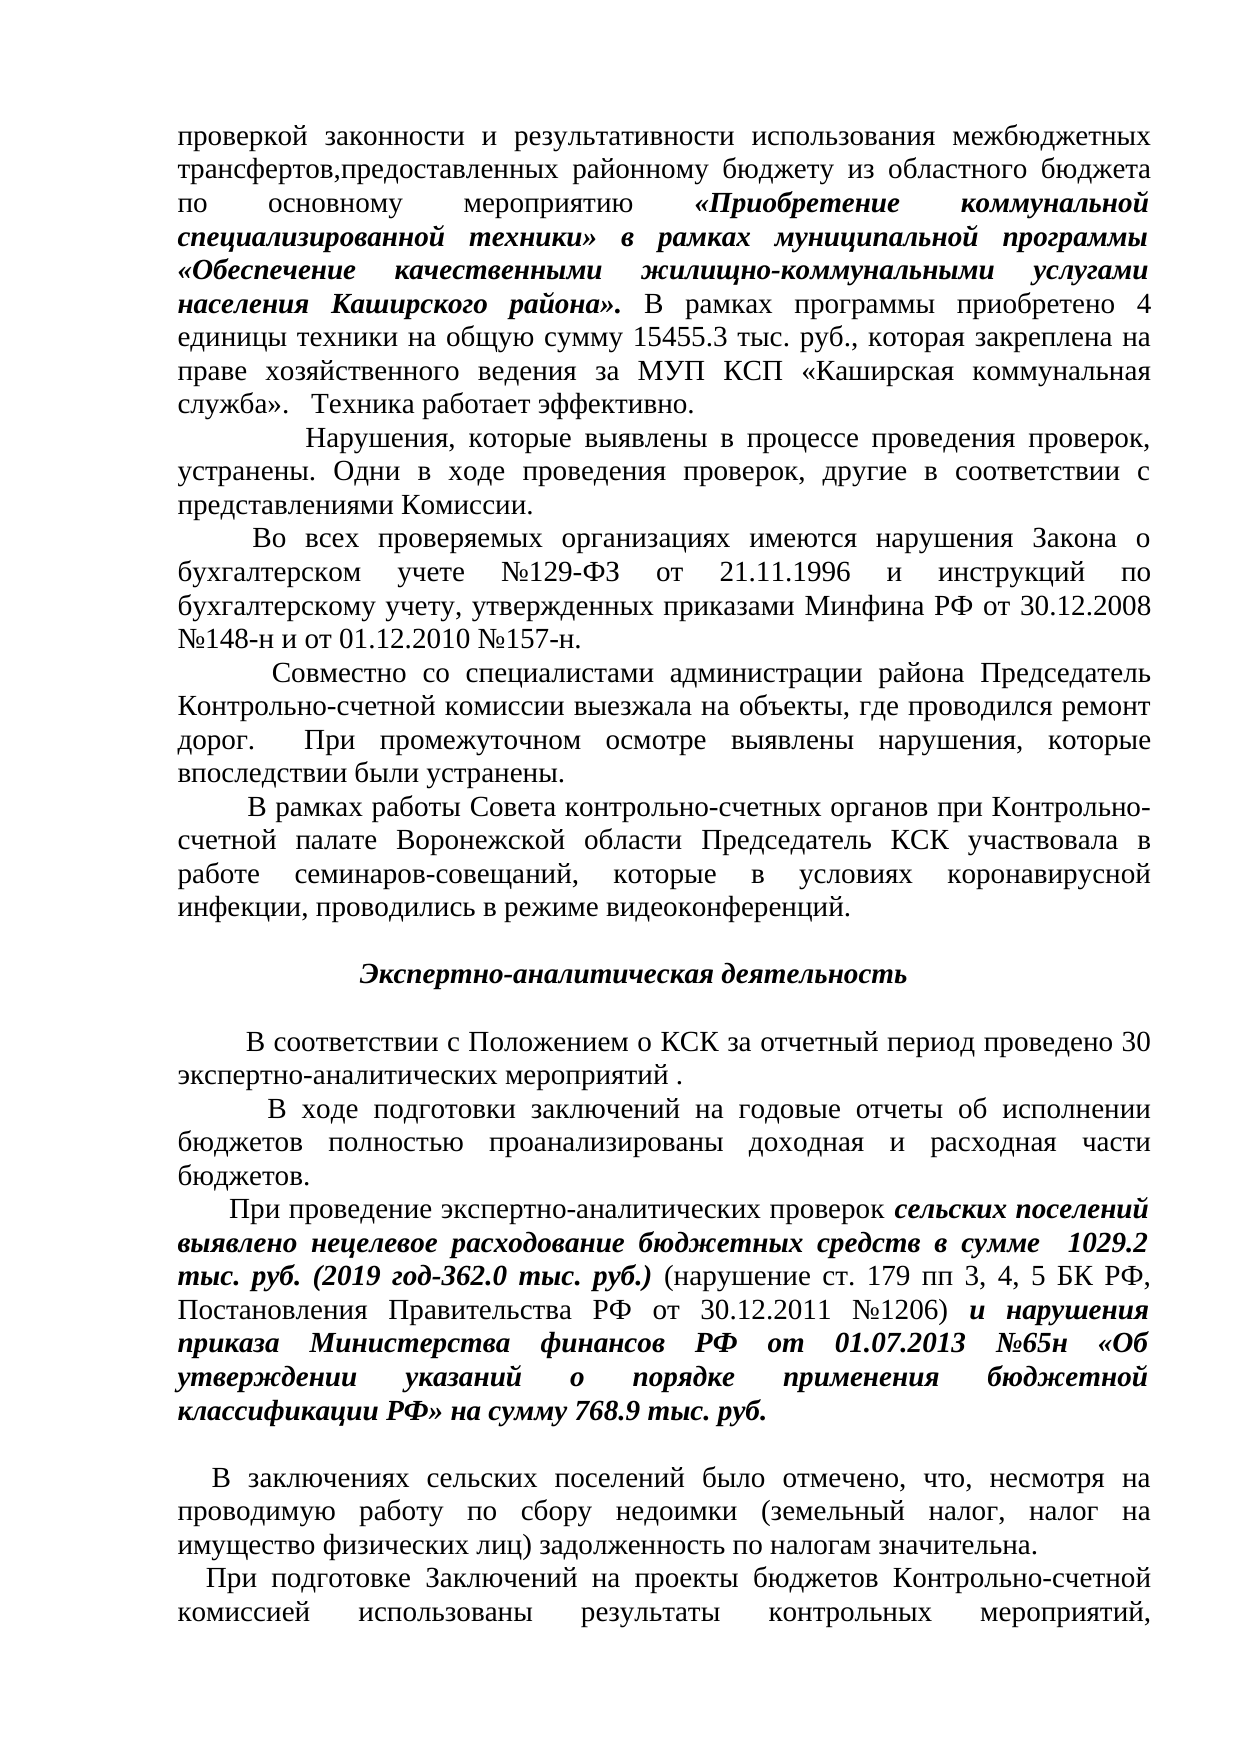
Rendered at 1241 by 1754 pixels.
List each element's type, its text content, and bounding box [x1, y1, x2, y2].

text В заключениях сельских поселений было отмечено, что, несмотря на проводимую работу по сбору недоимки (земельный налог, налог на имущество физических лиц) задолженность по налогам значительна. [177, 1460, 1152, 1560]
text Нарушения, которые выявлены в процессе проведения проверок, устранены. Одни в ходе проведения проверок, другие в соответствии с представлениями Комиссии. [177, 420, 1152, 521]
text Совместно со специалистами администрации района Председатель Контрольно-счетной комиссии выезжала на объекты, где проводился ремонт дорог. При промежуточном осмотре выявлены нарушения, которые впоследствии были устранены. [177, 655, 1152, 789]
text При подготовке Заключений на проекты бюджетов Контрольно-счетной комиссией использованы результаты контрольных мероприятий, [177, 1560, 1152, 1627]
text В соответствии с Положением о КСК за отчетный период проведено 30 экспертно-аналитических мероприятий . [177, 1024, 1152, 1091]
text проверкой законности и результативности использования межбюджетных трансфертов,предоставленных районному бюджету из областного бюджета по основному мероприятию «Приобретение коммунальной специализированной техники» в рамках муниципальной программы «Обеспечение качественными жилищно-коммунальными услугами населения Каширского района». В рамках программы приобретено 4 единицы техники на общую сумму 15455.3 тыс. руб., которая закреплена на праве хозяйственного ведения за МУП КСП «Каширская коммунальная служба». Техника работает эффективно. [177, 118, 1152, 420]
text При проведение экспертно-аналитических проверок сельских поселений выявлено нецелевое расходование бюджетных средств в сумме 1029.2 тыс. руб. (2019 год-362.0 тыс. руб.) (нарушение ст. 179 пп 3, 4, 5 БК РФ, Постановления Правительства РФ от 30.12.2011 №1206) и нарушения приказа Министерства финансов РФ от 01.07.2013 №65н «Об утверждении указаний о порядке применения бюджетной классификации РФ» на сумму 768.9 тыс. руб. [177, 1191, 1152, 1426]
text В рамках работы Совета контрольно-счетных органов при Контрольно-счетной палате Воронежской области Председатель КСК участвовала в работе семинаров-совещаний, которые в условиях коронавирусной инфекции, проводились в режиме видеоконференций. [177, 789, 1152, 923]
text В ходе подготовки заключений на годовые отчеты об исполнении бюджетов полностью проанализированы доходная и расходная части бюджетов. [177, 1091, 1152, 1191]
text Во всех проверяемых организациях имеются нарушения Закона о бухгалтерском учете №129-ФЗ от 21.11.1996 и инструкций по бухгалтерскому учету, утвержденных приказами Минфина РФ от 30.12.2008 №148-н и от 01.12.2010 №157-н. [177, 521, 1152, 655]
text Экспертно-аналитическая деятельность [177, 957, 1152, 990]
